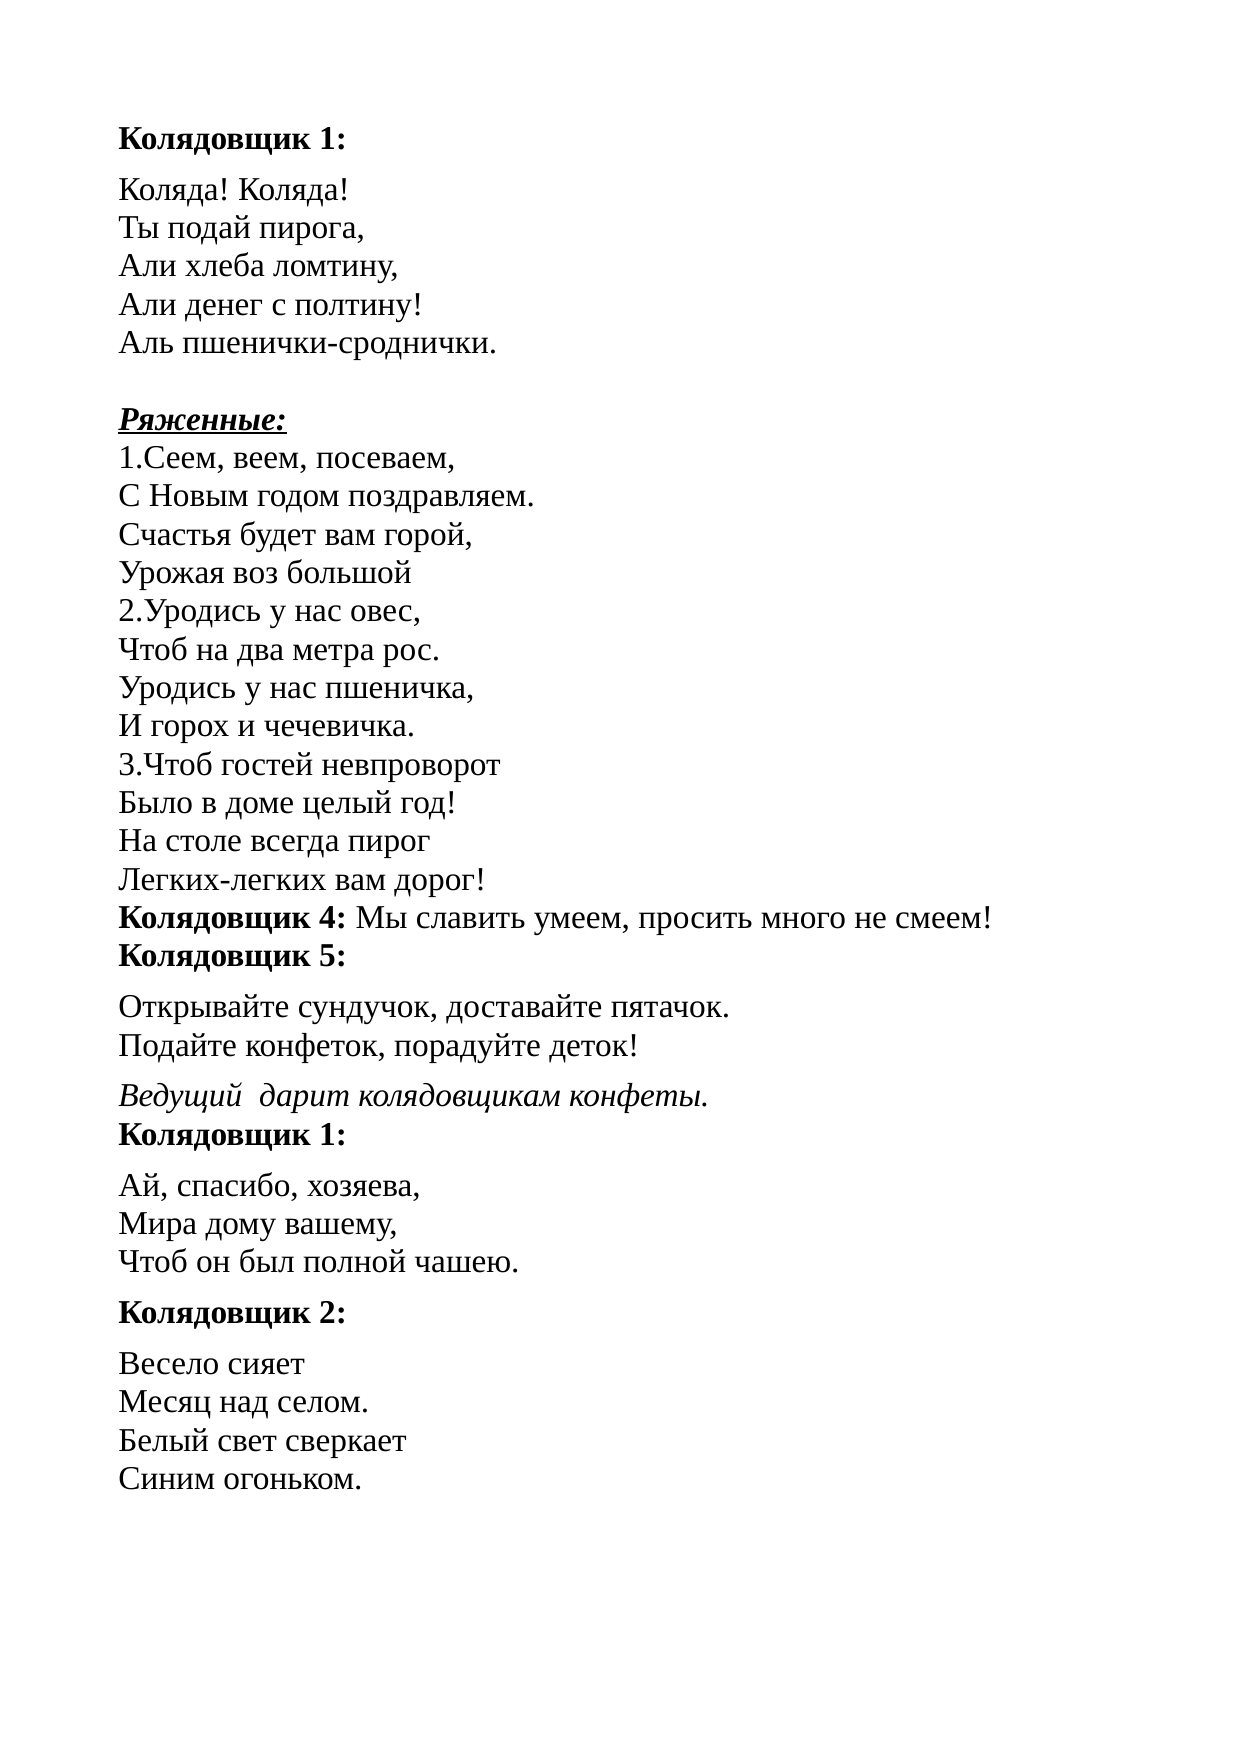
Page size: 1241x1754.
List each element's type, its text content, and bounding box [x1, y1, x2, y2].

text Коляда! Коляда! Ты подай пирога, Али хлеба ломтину, Али денег с полтину! Аль пшенички-сроднички. Ряженные: 1.Сеем, веем, посеваем, С Новым годом поздравляем. Счастья будет вам горой, Урожая воз большой 2.Уродись у нас овес, Чтоб на два метра рос. Уродись у нас пшеничка, И горох и чечевичка. 3.Чтоб гостей невпроворот Было в доме целый год! На столе всегда пирог Легких-легких вам дорог! Колядовщик 4: Мы славить умеем, просить много не смеем! [118, 169, 1122, 936]
text Ай, спасибо, хозяева, Мира дому вашему, Чтоб он был полной чашею. [118, 1165, 1122, 1280]
text Весело сияет Месяц над селом. Белый свет сверкает Синим огоньком. [118, 1343, 1122, 1496]
text Колядовщик 1: [118, 1114, 1122, 1152]
text Колядовщик 2: [118, 1292, 1122, 1331]
text Ведущий дарит колядовщикам конфеты. [118, 1076, 1122, 1114]
text Колядовщик 5: [118, 936, 1122, 974]
text Колядовщик 1: [118, 118, 1122, 156]
text Открывайте сундучок, доставайте пятачок. Подайте конфеток, порадуйте деток! [118, 986, 1122, 1063]
